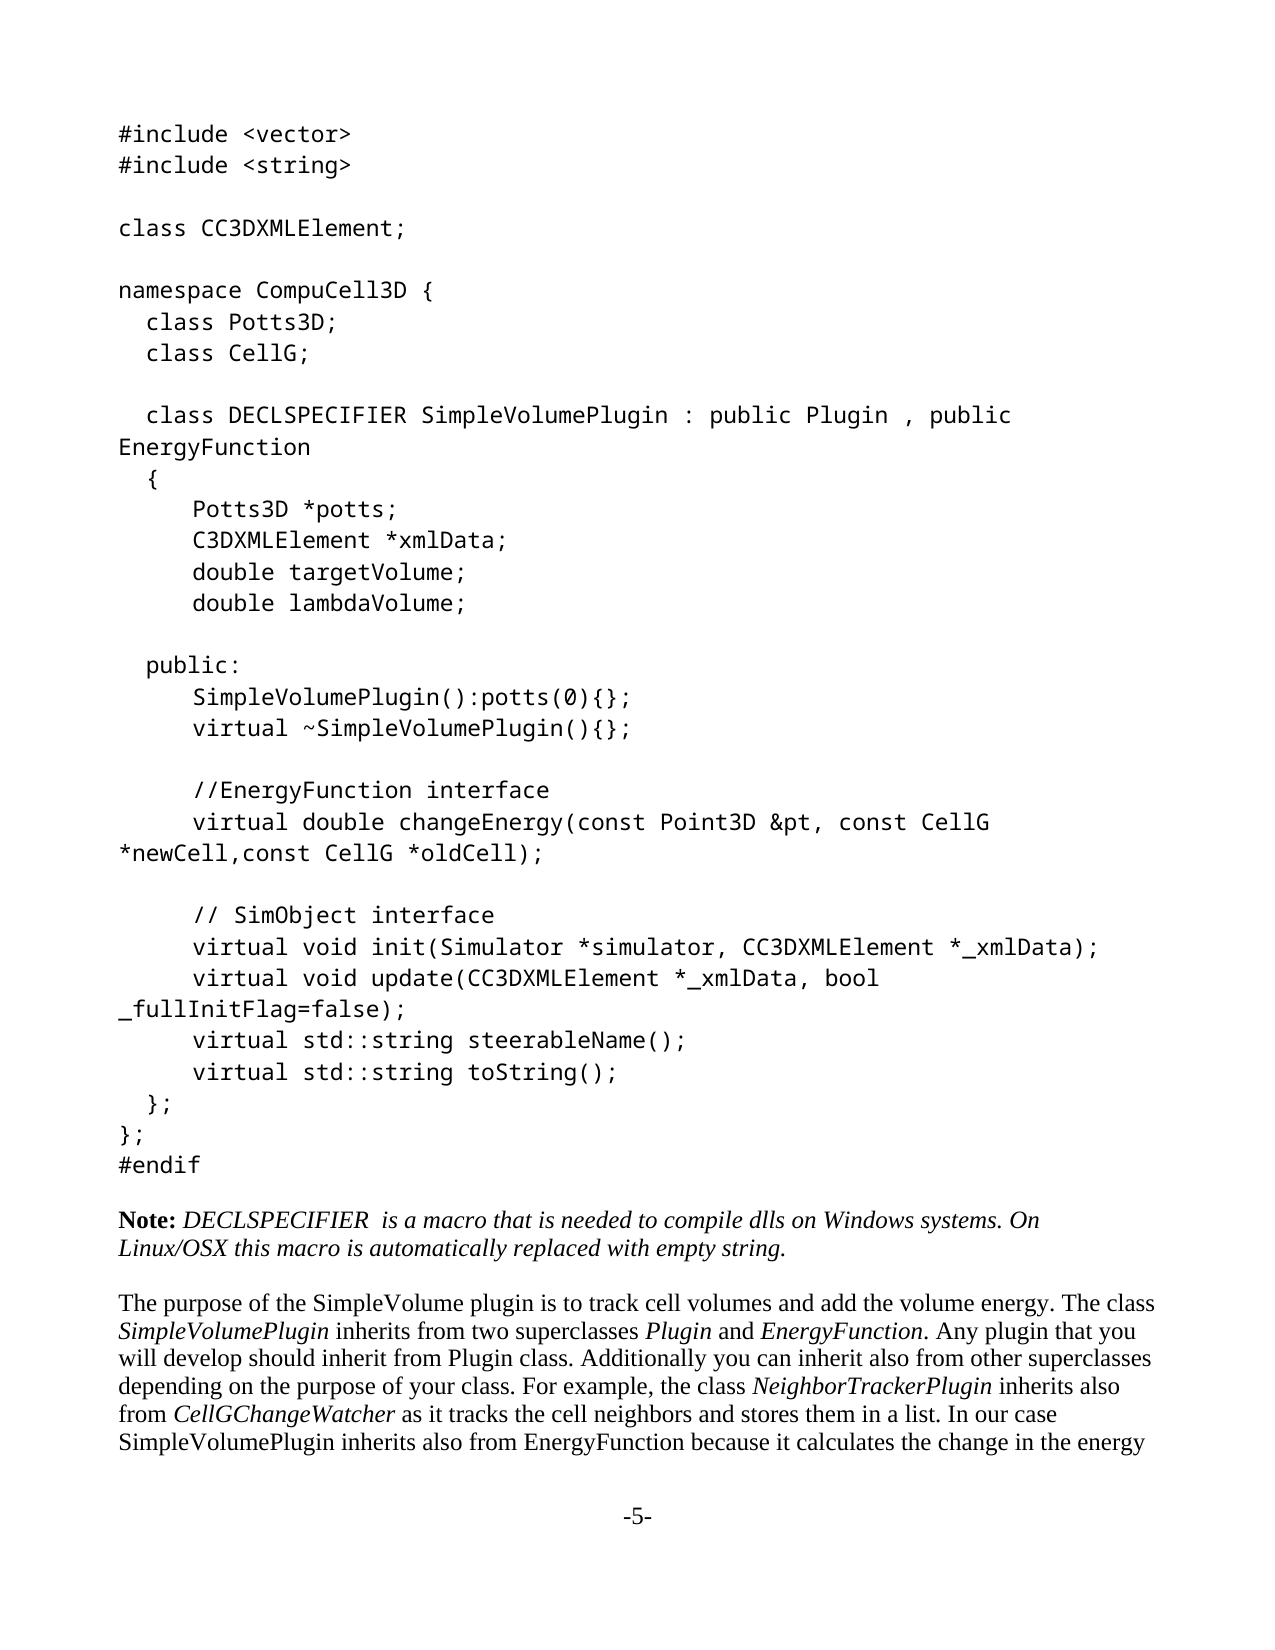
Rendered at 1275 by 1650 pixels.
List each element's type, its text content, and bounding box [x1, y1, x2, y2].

text }; [118, 1087, 1157, 1118]
text SimpleVolumePlugin():potts(0){}; [118, 681, 1157, 712]
text class DECLSPECIFIER SimpleVolumePlugin : public Plugin , public EnergyFunction [118, 399, 1157, 462]
text class CC3DXMLElement; [118, 212, 1157, 243]
text { [118, 462, 1157, 493]
text virtual std::string toString(); [118, 1056, 1157, 1087]
text virtual double changeEnergy(const Point3D &pt, const CellG *newCell,const CellG *oldCell); [118, 806, 1157, 868]
text }; [118, 1118, 1157, 1149]
text // SimObject interface [118, 899, 1157, 931]
text class CellG; [118, 337, 1157, 368]
text Potts3D *potts; [118, 493, 1157, 524]
text virtual ~SimpleVolumePlugin(){}; [118, 712, 1157, 743]
text public: [118, 649, 1157, 681]
text virtual void init(Simulator *simulator, CC3DXMLElement *_xmlData); virtual void update(CC3DXMLElement *_xmlData, bool _fullInitFlag=false); [118, 931, 1157, 1024]
text C3DXMLElement *xmlData; [118, 524, 1157, 556]
text Note: DECLSPECIFIER is a macro that is needed to compile dlls on Windows systems. On Linux/OSX this macro is automatically replaced with empty string. [118, 1206, 1157, 1261]
text #include <vector> [118, 118, 1157, 149]
text namespace CompuCell3D { [118, 274, 1157, 306]
text The purpose of the SimpleVolume plugin is to track cell volumes and add the volume energy. The class SimpleVolumePlugin inherits from two superclasses Plugin and EnergyFunction. Any plugin that you will develop should inherit from Plugin class. Additionally you can inherit also from other superclasses depending on the purpose of your class. For example, the class NeighborTrackerPlugin inherits also from CellGChangeWatcher as it tracks the cell neighbors and stores them in a list. In our case SimpleVolumePlugin inherits also from EnergyFunction because it calculates the change in the energy [118, 1289, 1157, 1455]
text double targetVolume; [118, 556, 1157, 587]
text virtual std::string steerableName(); [118, 1024, 1157, 1056]
text #endif [118, 1149, 1157, 1181]
text class Potts3D; [118, 306, 1157, 337]
text //EnergyFunction interface [118, 774, 1157, 806]
text double lambdaVolume; [118, 587, 1157, 618]
text #include <string> [118, 149, 1157, 181]
